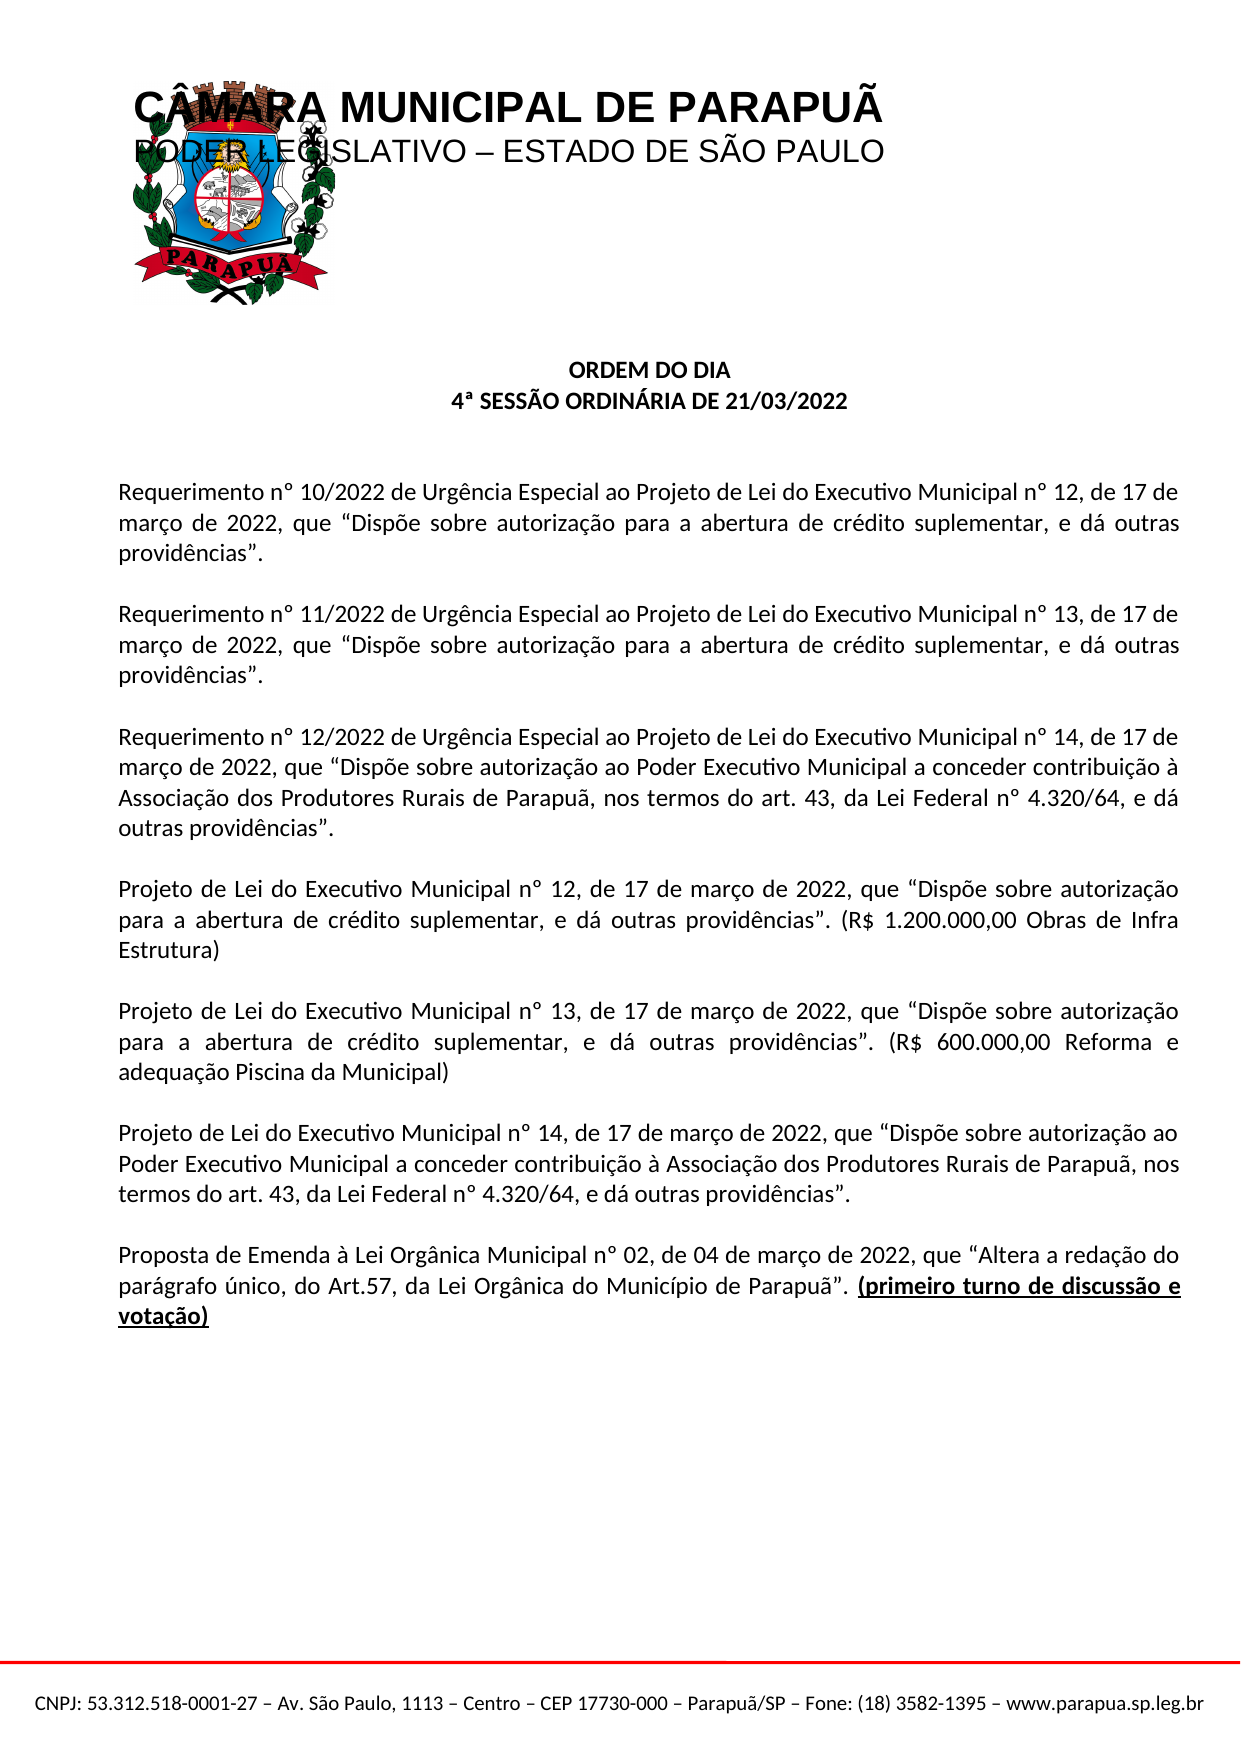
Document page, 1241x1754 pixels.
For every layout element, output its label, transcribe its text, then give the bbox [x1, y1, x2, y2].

picture [133, 81, 336, 305]
text Projeto de Lei do Executivo Municipal nº 14, de 17 de março de 2022, que “Dispõe sobre autorização ao Poder Executivo Municipal a conceder contribuição à Associação dos Produtores Rurais de Parapuã, nos termos do art. 43, da Lei Federal nº 4.320/64, e dá outras providências”. [118, 1117, 1181, 1209]
text Proposta de Emenda à Lei Orgânica Municipal nº 02, de 04 de março de 2022, que “Altera a redação do parágrafo único, do Art.57, da Lei Orgânica do Município de Parapuã”. (primeiro turno de discussão e votação) [118, 1239, 1181, 1331]
text Projeto de Lei do Executivo Municipal nº 12, de 17 de março de 2022, que “Dispõe sobre autorização para a abertura de crédito suplementar, e dá outras providências”. (R$ 1.200.000,00 Obras de Infra Estrutura) [118, 873, 1181, 965]
text ORDEM DO DIA [118, 354, 1181, 385]
text Projeto de Lei do Executivo Municipal nº 13, de 17 de março de 2022, que “Dispõe sobre autorização para a abertura de crédito suplementar, e dá outras providências”. (R$ 600.000,00 Reforma e adequação Piscina da Municipal) [118, 995, 1181, 1087]
text Requerimento nº 10/2022 de Urgência Especial ao Projeto de Lei do Executivo Municipal nº 12, de 17 de março de 2022, que “Dispõe sobre autorização para a abertura de crédito suplementar, e dá outras providências”. [118, 476, 1181, 568]
text Requerimento nº 12/2022 de Urgência Especial ao Projeto de Lei do Executivo Municipal nº 14, de 17 de março de 2022, que “Dispõe sobre autorização ao Poder Executivo Municipal a conceder contribuição à Associação dos Produtores Rurais de Parapuã, nos termos do art. 43, da Lei Federal nº 4.320/64, e dá outras providências”. [118, 721, 1181, 843]
text 4ª SESSÃO ORDINÁRIA DE 21/03/2022 [118, 385, 1181, 415]
text Requerimento nº 11/2022 de Urgência Especial ao Projeto de Lei do Executivo Municipal nº 13, de 17 de março de 2022, que “Dispõe sobre autorização para a abertura de crédito suplementar, e dá outras providências”. [118, 598, 1181, 690]
